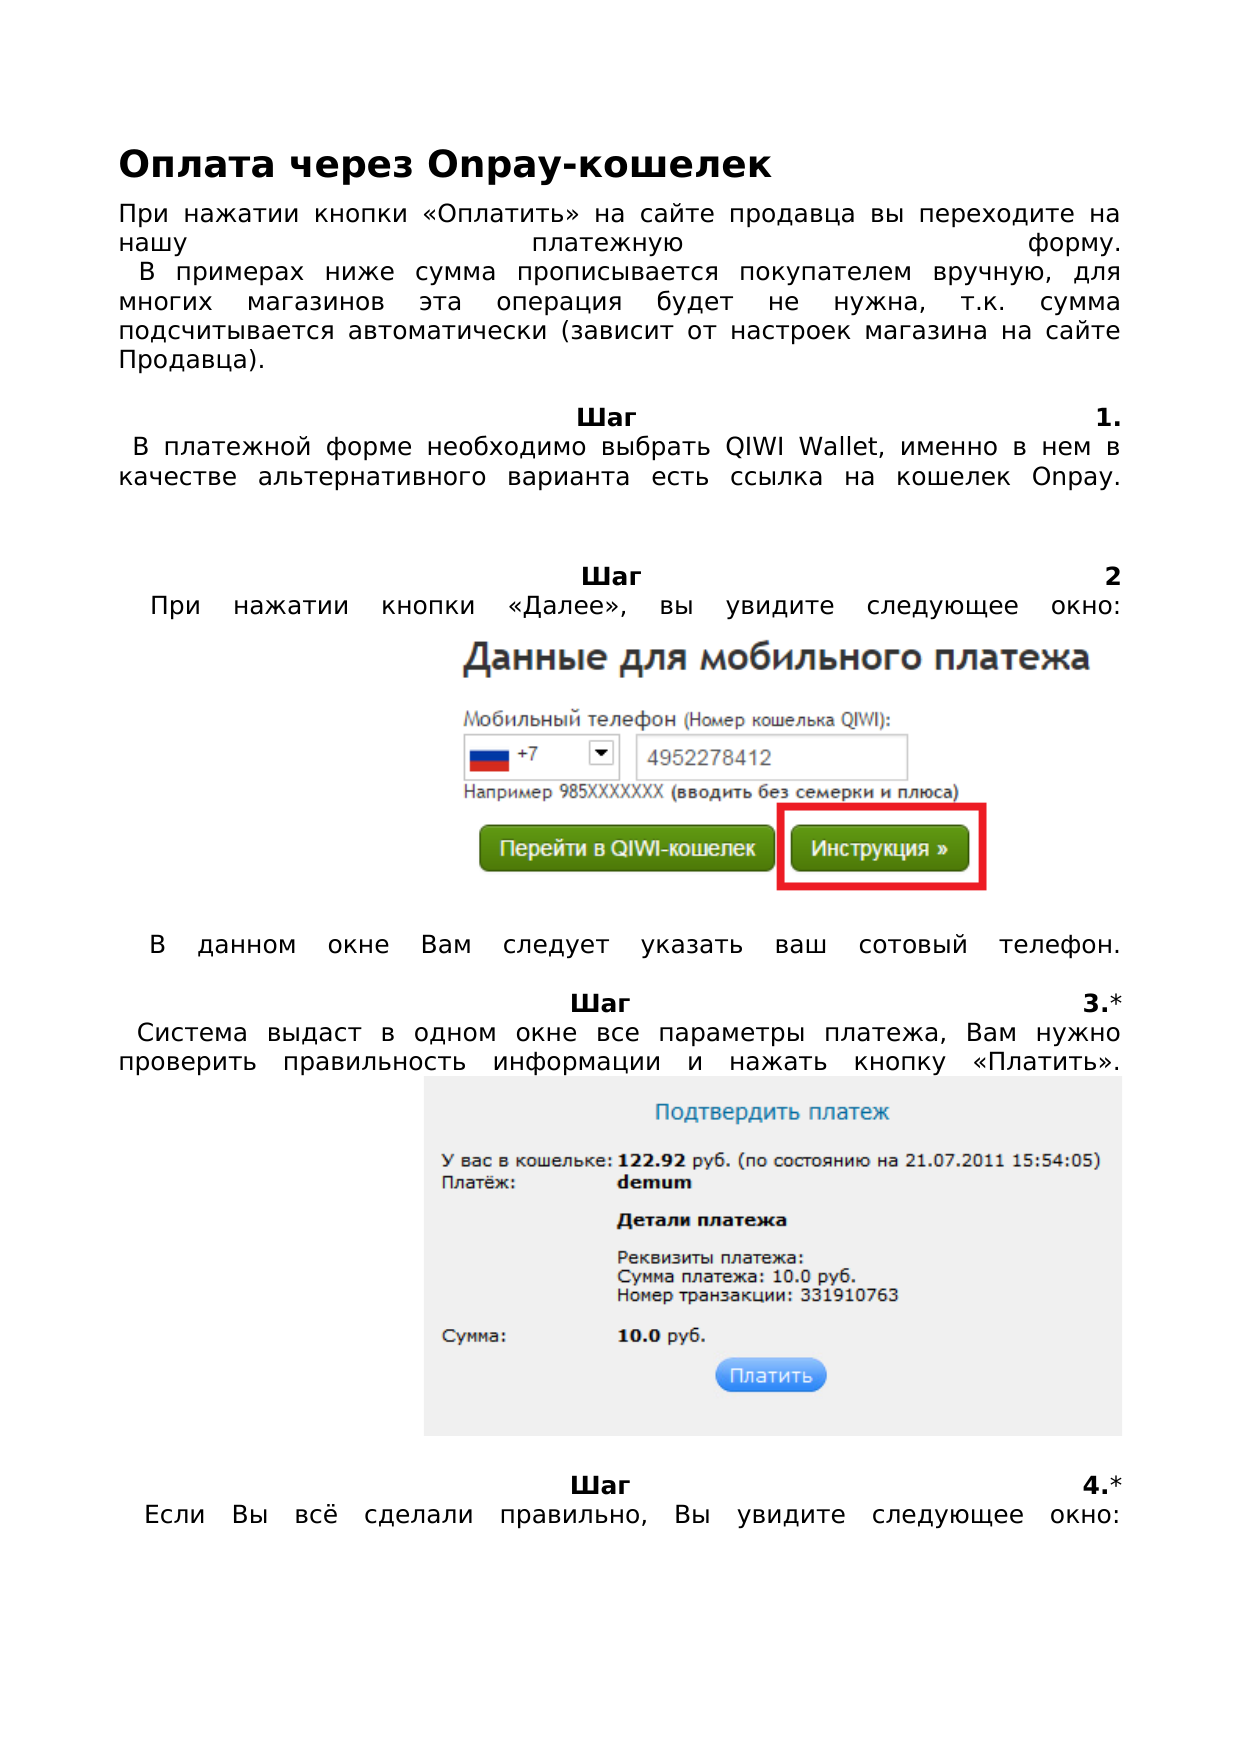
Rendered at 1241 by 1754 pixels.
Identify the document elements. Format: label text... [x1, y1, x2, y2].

picture [442, 620, 1123, 925]
subtitle Оплата через Onpay-кошелек [118, 143, 1122, 187]
text Шаг 2 При нажатии кнопки «Далее», вы увидите следующее окно: В данном окне Вам следует указать ваш сотовый телефон. Шаг 3.* Система выдаст в одном окне все параметры платежа, Вам нужно проверить правильность информации и нажать кнопку «Платить». Шаг 4.* Если Вы всё сделали правильно, Вы увидите следующее окно: [118, 533, 1122, 1529]
text При нажатии кнопки «Оплатить» на сайте продавца вы переходите на нашу платежную форму. В примерах ниже сумма прописывается покупателем вручную, для многих магазинов эта операция будет не нужна, т.к. сумма подсчитывается автоматически (зависит от настроек магазина на сайте Продавца). Шаг 1. В платежной форме необходимо выбрать QIWI Wallet, именно в нем в качестве альтернативного варианта есть ссылка на кошелек Onpay. [118, 199, 1122, 520]
picture [423, 1076, 1123, 1436]
